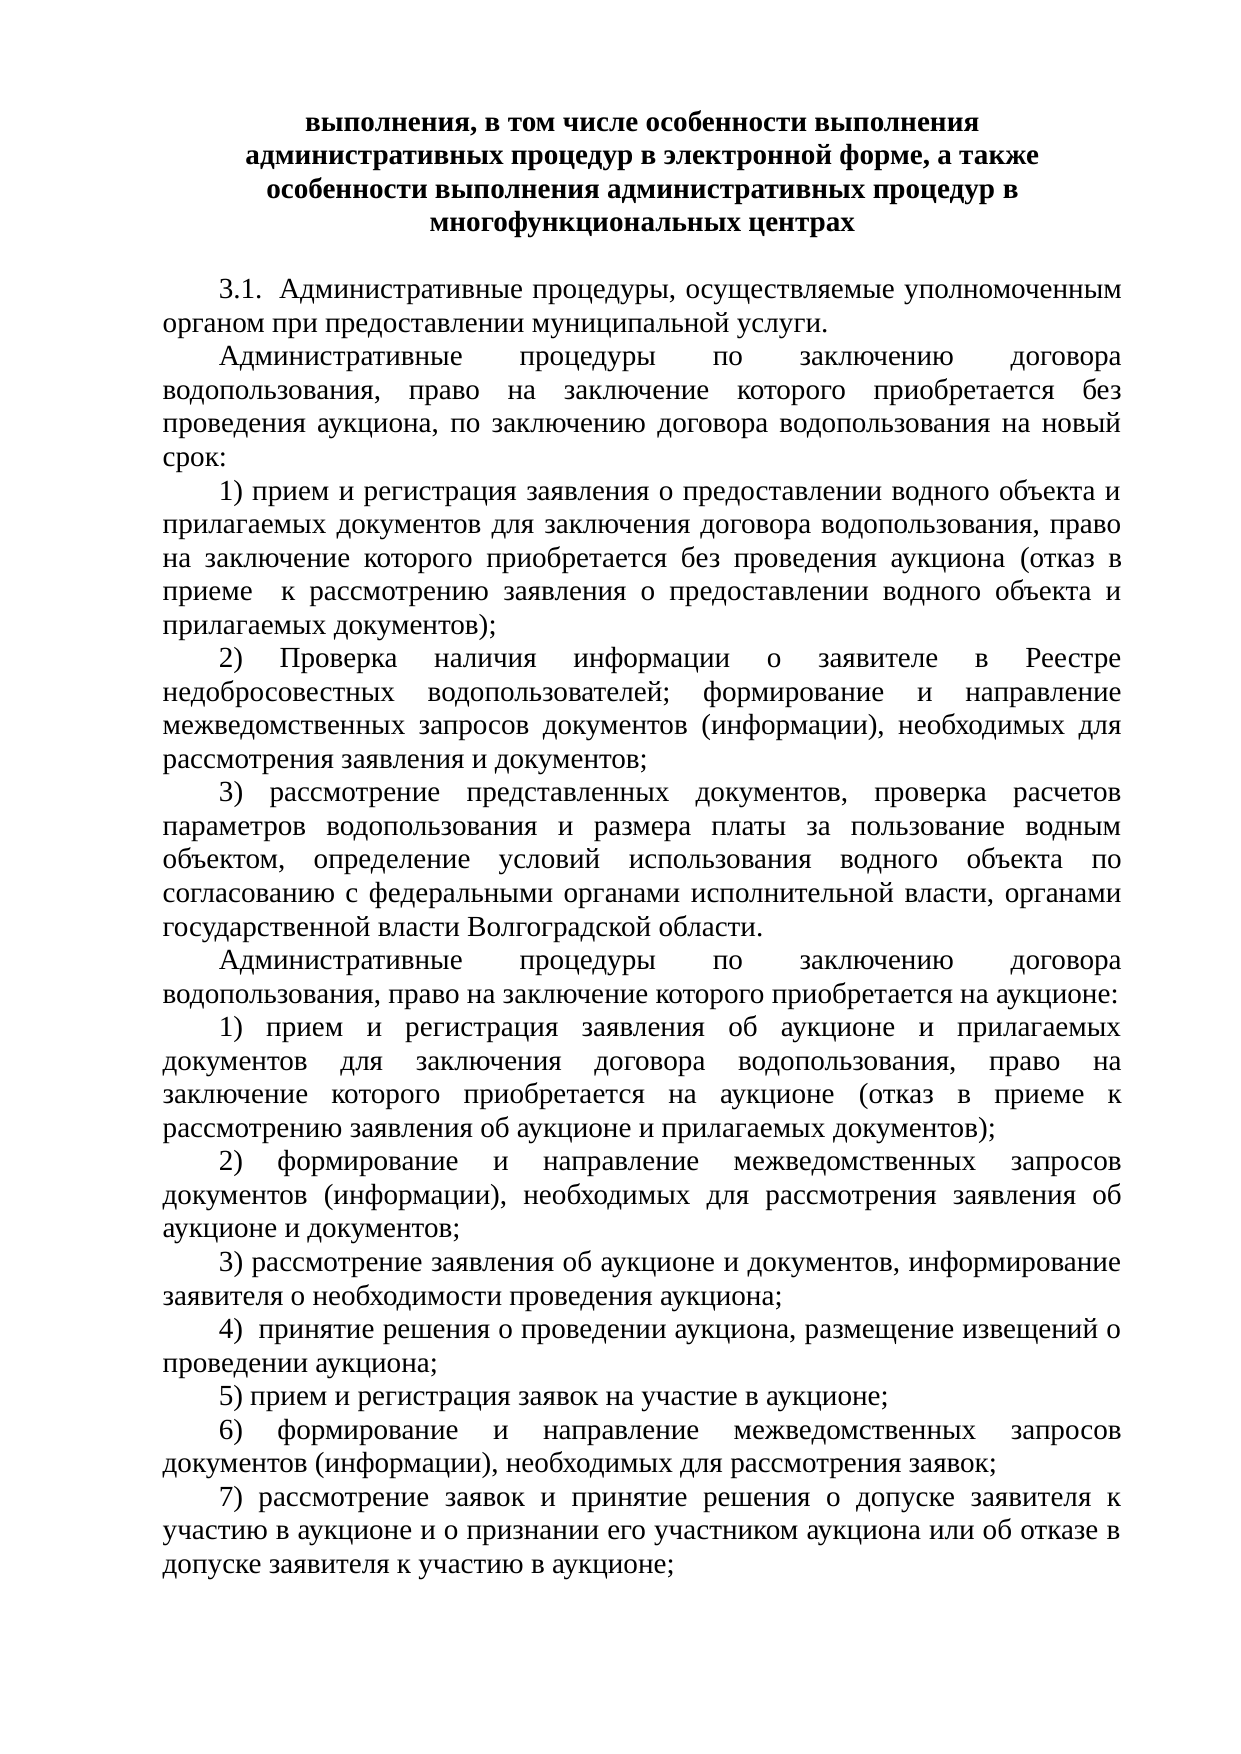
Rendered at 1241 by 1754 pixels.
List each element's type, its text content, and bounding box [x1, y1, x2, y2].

text 2) формирование и направление межведомственных запросов документов (информации), необходимых для рассмотрения заявления об аукционе и документов; [162, 1143, 1122, 1244]
text административных процедур в электронной форме, а также особенности выполнения административных процедур в многофункциональных центрах [162, 137, 1122, 238]
text 3) рассмотрение представленных документов, проверка расчетов параметров водопользования и размера платы за пользование водным объектом, определение условий использования водного объекта по согласованию с федеральными органами исполнительной власти, органами государственной власти Волгоградской области. [162, 774, 1122, 942]
text 3.1. Административные процедуры, осуществляемые уполномоченным органом при предоставлении муниципальной услуги. [162, 271, 1122, 338]
text 6) формирование и направление межведомственных запросов документов (информации), необходимых для рассмотрения заявок; [162, 1412, 1122, 1479]
text 7) рассмотрение заявок и принятие решения о допуске заявителя к участию в аукционе и о признании его участником аукциона или об отказе в допуске заявителя к участию в аукционе; [162, 1479, 1122, 1579]
text Административные процедуры по заключению договора водопользования, право на заключение которого приобретается без проведения аукциона, по заключению договора водопользования на новый срок: [162, 338, 1122, 473]
text 1) прием и регистрация заявления о предоставлении водного объекта и прилагаемых документов для заключения договора водопользования, право на заключение которого приобретается без проведения аукциона (отказ в приеме к рассмотрению заявления о предоставлении водного объекта и прилагаемых документов); [162, 473, 1122, 640]
text 3) рассмотрение заявления об аукционе и документов, информирование заявителя о необходимости проведения аукциона; [162, 1244, 1122, 1311]
text выполнения, в том числе особенности выполнения [162, 104, 1122, 137]
text 1) прием и регистрация заявления об аукционе и прилагаемых документов для заключения договора водопользования, право на заключение которого приобретается на аукционе (отказ в приеме к рассмотрению заявления об аукционе и прилагаемых документов); [162, 1009, 1122, 1143]
text 2) Проверка наличия информации о заявителе в Реестре недобросовестных водопользователей; формирование и направление межведомственных запросов документов (информации), необходимых для рассмотрения заявления и документов; [162, 640, 1122, 774]
text 5) прием и регистрация заявок на участие в аукционе; [162, 1378, 1122, 1412]
text Административные процедуры по заключению договора водопользования, право на заключение которого приобретается на аукционе: [162, 942, 1122, 1009]
text 4) принятие решения о проведении аукциона, размещение извещений о проведении аукциона; [162, 1311, 1122, 1378]
